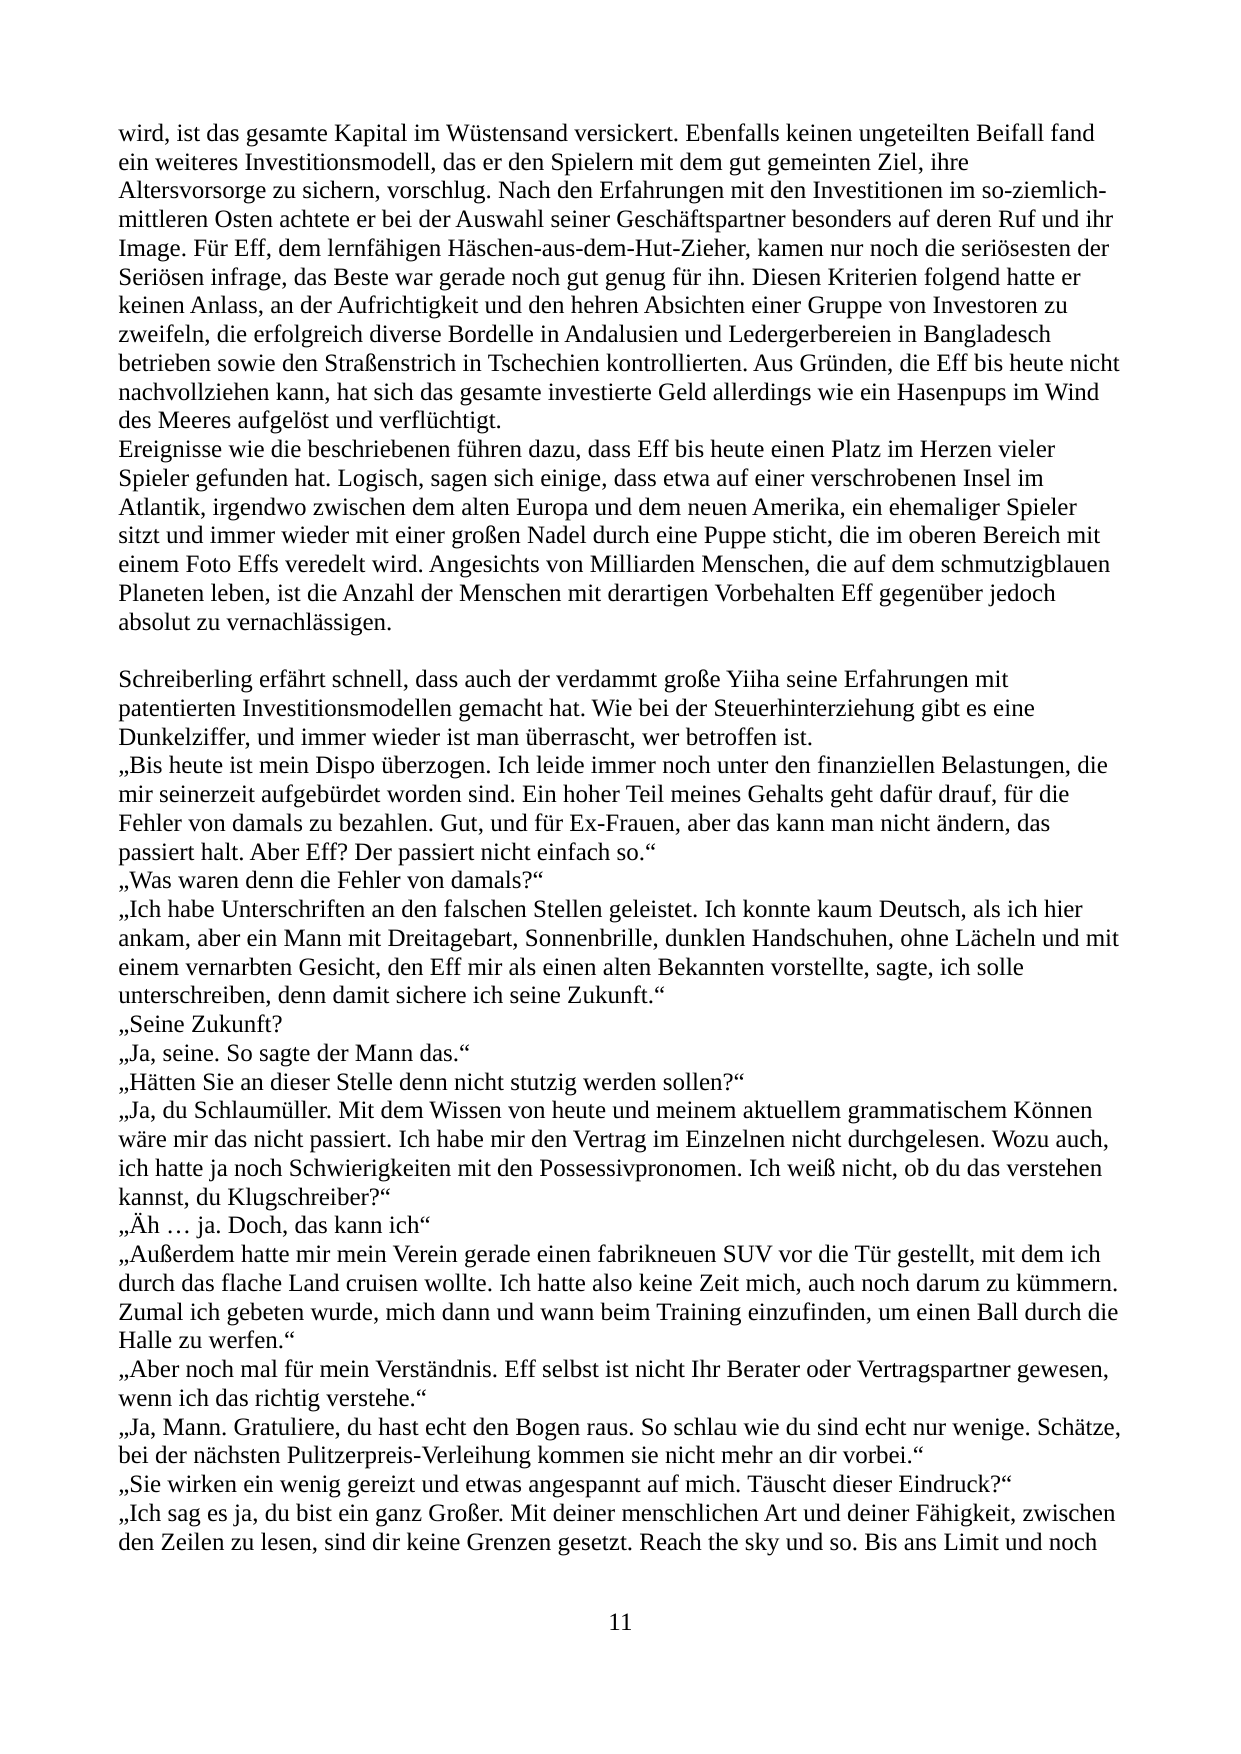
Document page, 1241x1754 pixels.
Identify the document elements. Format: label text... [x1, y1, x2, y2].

text Schreiberling erfährt schnell, dass auch der verdammt große Yiiha seine Erfahrungen mit patentierten Investitionsmodellen gemacht hat. Wie bei der Steuerhinterziehung gibt es eine Dunkelziffer, und immer wieder ist man überrascht, wer betroffen ist. [118, 664, 1122, 751]
text „Äh … ja. Doch, das kann ich“ [118, 1211, 1122, 1239]
text „Ja, Mann. Gratuliere, du hast echt den Bogen raus. So schlau wie du sind echt nur wenige. Schätze, bei der nächsten Pulitzerpreis-Verleihung kommen sie nicht mehr an dir vorbei.“ [118, 1412, 1122, 1469]
text „Ich sag es ja, du bist ein ganz Großer. Mit deiner menschlichen Art und deiner Fähigkeit, zwischen den Zeilen zu lesen, sind dir keine Grenzen gesetzt. Reach the sky und so. Bis ans Limit und noch [118, 1498, 1122, 1556]
text „Sie wirken ein wenig gereizt und etwas angespannt auf mich. Täuscht dieser Eindruck?“ [118, 1469, 1122, 1498]
text Ereignisse wie die beschriebenen führen dazu, dass Eff bis heute einen Platz im Herzen vieler Spieler gefunden hat. Logisch, sagen sich einige, dass etwa auf einer verschrobenen Insel im Atlantik, irgendwo zwischen dem alten Europa und dem neuen Amerika, ein ehemaliger Spieler sitzt und immer wieder mit einer großen Nadel durch eine Puppe sticht, die im oberen Bereich mit einem Foto Effs veredelt wird. Angesichts von Milliarden Menschen, die auf dem schmutzigblauen Planeten leben, ist die Anzahl der Menschen mit derartigen Vorbehalten Eff gegenüber jedoch absolut zu vernachlässigen. [118, 434, 1122, 636]
text wird, ist das gesamte Kapital im Wüstensand versickert. Ebenfalls keinen ungeteilten Beifall fand ein weiteres Investitionsmodell, das er den Spielern mit dem gut gemeinten Ziel, ihre Altersvorsorge zu sichern, vorschlug. Nach den Erfahrungen mit den Investitionen im so-ziemlich-mittleren Osten achtete er bei der Auswahl seiner Geschäftspartner besonders auf deren Ruf und ihr Image. Für Eff, dem lernfähigen Häschen-aus-dem-Hut-Zieher, kamen nur noch die seriösesten der Seriösen infrage, das Beste war gerade noch gut genug für ihn. Diesen Kriterien folgend hatte er keinen Anlass, an der Aufrichtigkeit und den hehren Absichten einer Gruppe von Investoren zu zweifeln, die erfolgreich diverse Bordelle in Andalusien und Ledergerbereien in Bangladesch betrieben sowie den Straßenstrich in Tschechien kontrollierten. Aus Gründen, die Eff bis heute nicht nachvollziehen kann, hat sich das gesamte investierte Geld allerdings wie ein Hasenpups im Wind des Meeres aufgelöst und verflüchtigt. [118, 118, 1122, 434]
text „Ja, seine. So sagte der Mann das.“ [118, 1038, 1122, 1067]
text „Was waren denn die Fehler von damals?“ [118, 866, 1122, 894]
text „Außerdem hatte mir mein Verein gerade einen fabrikneuen SUV vor die Tür gestellt, mit dem ich durch das flache Land cruisen wollte. Ich hatte also keine Zeit mich, auch noch darum zu kümmern. Zumal ich gebeten wurde, mich dann und wann beim Training einzufinden, um einen Ball durch die Halle zu werfen.“ [118, 1239, 1122, 1354]
text „Hätten Sie an dieser Stelle denn nicht stutzig werden sollen?“ [118, 1067, 1122, 1096]
text „Bis heute ist mein Dispo überzogen. Ich leide immer noch unter den finanziellen Belastungen, die mir seinerzeit aufgebürdet worden sind. Ein hoher Teil meines Gehalts geht dafür drauf, für die Fehler von damals zu bezahlen. Gut, und für Ex-Frauen, aber das kann man nicht ändern, das passiert halt. Aber Eff? Der passiert nicht einfach so.“ [118, 751, 1122, 866]
text „Aber noch mal für mein Verständnis. Eff selbst ist nicht Ihr Berater oder Vertragspartner gewesen, wenn ich das richtig verstehe.“ [118, 1354, 1122, 1412]
text „Seine Zukunft? [118, 1009, 1122, 1038]
text „Ja, du Schlaumüller. Mit dem Wissen von heute und meinem aktuellem grammatischem Können wäre mir das nicht passiert. Ich habe mir den Vertrag im Einzelnen nicht durchgelesen. Wozu auch, ich hatte ja noch Schwierigkeiten mit den Possessivpronomen. Ich weiß nicht, ob du das verstehen kannst, du Klugschreiber?“ [118, 1096, 1122, 1211]
text „Ich habe Unterschriften an den falschen Stellen geleistet. Ich konnte kaum Deutsch, als ich hier ankam, aber ein Mann mit Dreitagebart, Sonnenbrille, dunklen Handschuhen, ohne Lächeln und mit einem vernarbten Gesicht, den Eff mir als einen alten Bekannten vorstellte, sagte, ich solle unterschreiben, denn damit sichere ich seine Zukunft.“ [118, 894, 1122, 1009]
